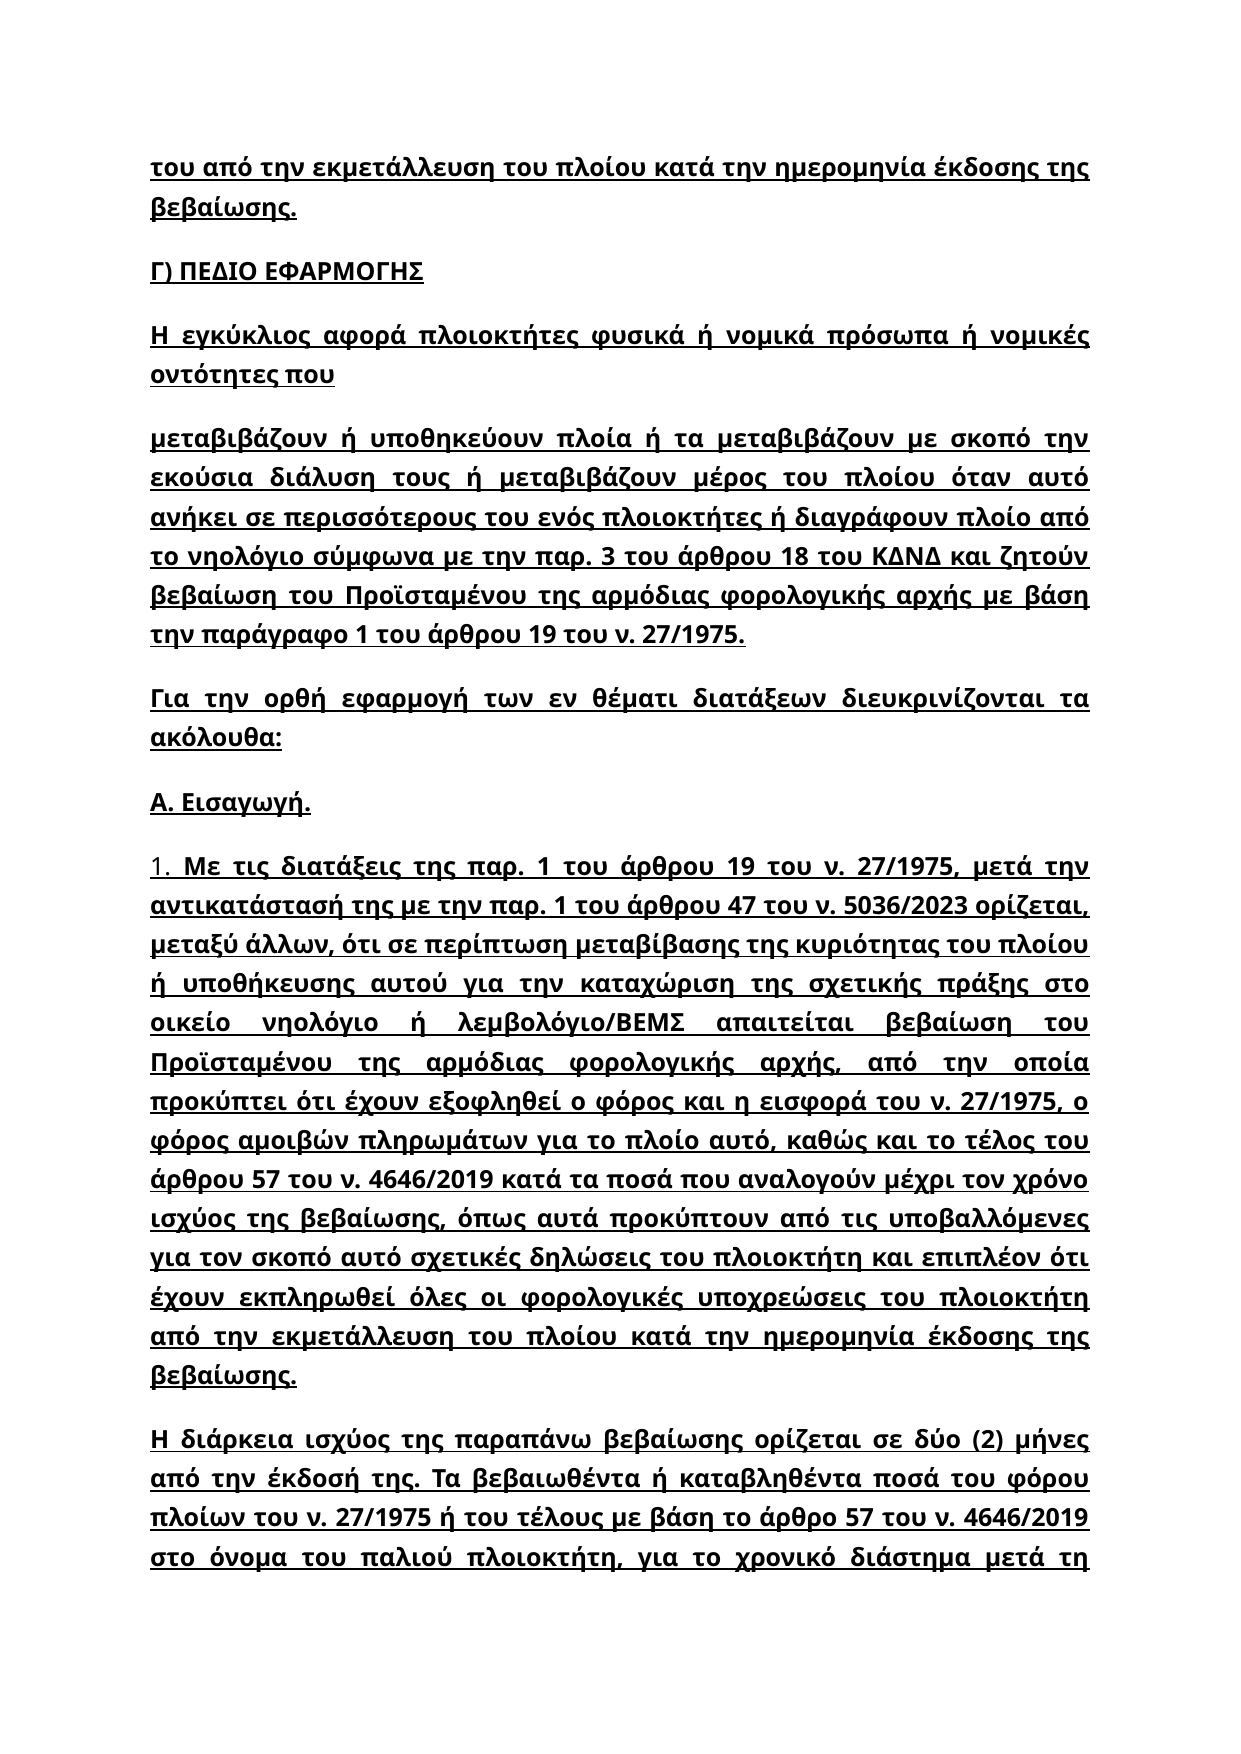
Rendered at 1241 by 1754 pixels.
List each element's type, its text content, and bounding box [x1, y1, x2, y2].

text την παράγραφο 1 του άρθρου 19 του ν. 27/1975. [150, 608, 1090, 651]
text μεταβιβάζουν ή υποθηκεύουν πλοία ή τα μεταβιβάζουν με σκοπό την [150, 421, 1090, 450]
text Η εγκύκλιος αφορά πλοιοκτήτες φυσικά ή νομικά πρόσωπα ή νομικές [150, 317, 1090, 346]
text προκύπτει ότι έχουν εξοφληθεί ο φόρος και η εισφορά του ν. 27/1975, ο φόρος αμοιβών πληρωμάτων για το πλοίο αυτό, καθώς και το τέλος του [150, 1075, 1090, 1151]
text βεβαίωσης. [150, 181, 1090, 223]
text του από την εκμετάλλευση του πλοίου κατά την ημερομηνία έκδοσης της [150, 150, 1090, 179]
text ή υποθήκευσης αυτού για την καταχώριση της σχετικής πράξης στο [150, 957, 1090, 995]
text μεταξύ άλλων, ότι σε περίπτωση μεταβίβασης της κυριότητας του πλοίου [150, 918, 1090, 956]
text ακόλουθα: [150, 712, 1090, 754]
text αντικατάστασή της με την παρ. 1 του άρθρου 47 του ν. 5036/2023 ορίζεται, [150, 879, 1090, 916]
text Γ) ΠΕΔΙΟ ΕΦΑΡΜΟΓΗΣ [150, 253, 1090, 287]
text έχουν εκπληρωθεί όλες οι φορολογικές υποχρεώσεις του πλοιοκτήτη [150, 1271, 1090, 1308]
text για τον σκοπό αυτό σχετικές δηλώσεις του πλοιοκτήτη και επιπλέον ότι [150, 1232, 1090, 1269]
text από την έκδοσή της. Τα βεβαιωθέντα ή καταβληθέντα ποσά του φόρου [150, 1452, 1090, 1490]
text Η διάρκεια ισχύος της παραπάνω βεβαίωσης ορίζεται σε δύο (2) μήνες [150, 1422, 1090, 1451]
text άρθρου 57 του ν. 4646/2019 κατά τα ποσά που αναλογούν μέχρι τον χρόνο ισχύος της βεβαίωσης, όπως αυτά προκύπτουν από τις υποβαλλόμενες [150, 1153, 1090, 1230]
text βεβαίωση του Προϊσταμένου της αρμόδιας φορολογικής αρχής με βάση [150, 569, 1090, 606]
text Για την ορθή εφαρμογή των εν θέματι διατάξεων διευκρινίζονται τα [150, 681, 1090, 710]
text από την εκμετάλλευση του πλοίου κατά την ημερομηνία έκδοσης της [150, 1310, 1090, 1347]
text οντότητες που [150, 348, 1090, 391]
text Α. Εισαγωγή. [150, 784, 1090, 818]
text βεβαίωσης. [150, 1349, 1090, 1392]
text Προϊσταμένου της αρμόδιας φορολογικής αρχής, από την οποία [150, 1036, 1090, 1073]
text 1. Με τις διατάξεις της παρ. 1 του άρθρου 19 του ν. 27/1975, μετά την [150, 848, 1090, 877]
text στο όνομα του παλιού πλοιοκτήτη, για το χρονικό διάστημα μετά τη [150, 1531, 1090, 1568]
text οικείο νηολόγιο ή λεμβολόγιο/ΒΕΜΣ απαιτείται βεβαίωση του [150, 997, 1090, 1034]
text το νηολόγιο σύμφωνα με την παρ. 3 του άρθρου 18 του ΚΔΝΔ και ζητούν [150, 530, 1090, 567]
text εκούσια διάλυση τους ή μεταβιβάζουν μέρος του πλοίου όταν αυτό [150, 452, 1090, 489]
text ανήκει σε περισσότερους του ενός πλοιοκτήτες ή διαγράφουν πλοίο από [150, 491, 1090, 528]
text πλοίων του ν. 27/1975 ή του τέλους με βάση το άρθρο 57 του ν. 4646/2019 [150, 1492, 1090, 1529]
